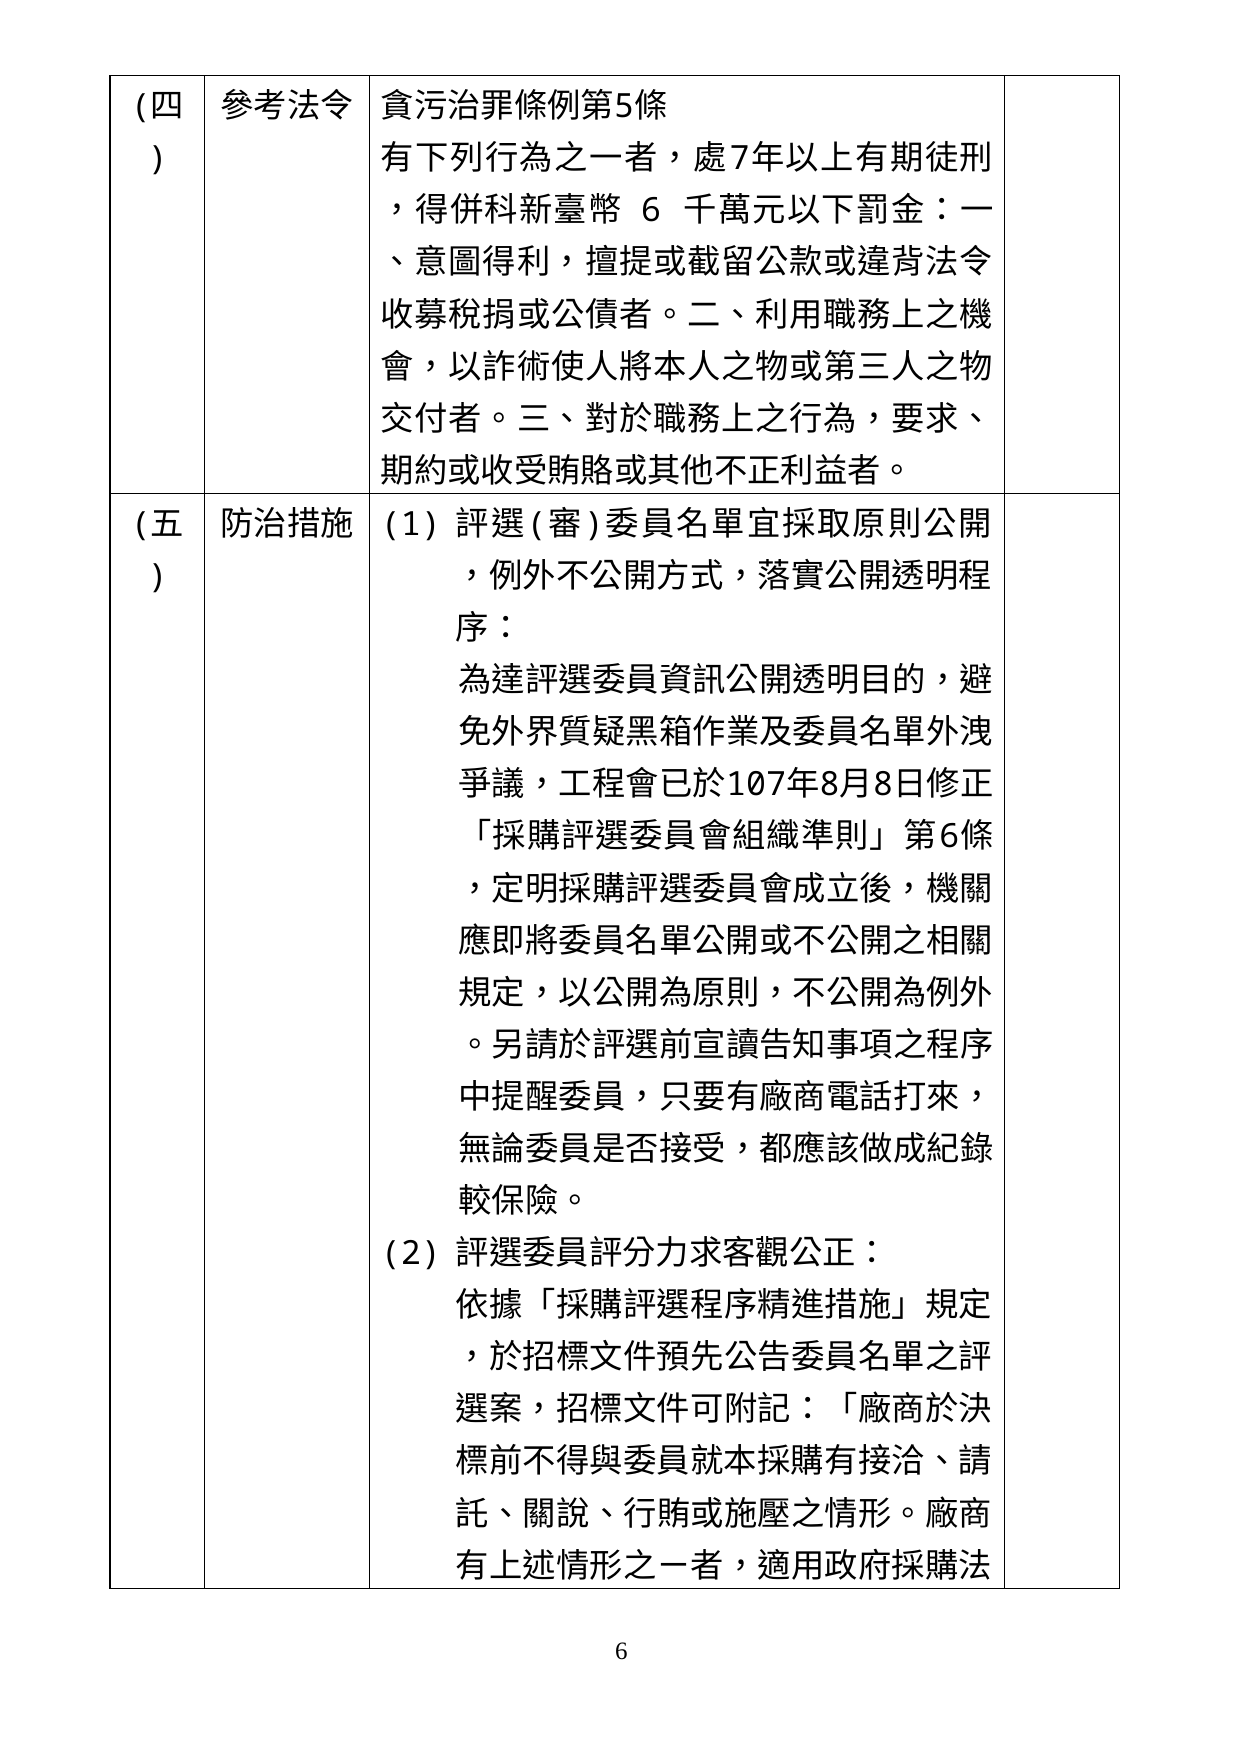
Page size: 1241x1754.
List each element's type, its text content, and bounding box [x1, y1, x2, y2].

table_cell [1005, 494, 1119, 1587]
table_cell 評選(審)委員名單宜採取原則公開，例外不公開方式，落實公開透明程序： 為達評選委員資訊公開透明目的，避免外界質疑黑箱作業及委員名單外洩爭議，工程會已於107年8月8日修正「採購評選委員會組織準則」第6條，定明採購評選委員會成立後，機關應即將委員名單公開或不公開之相關規定，以公開為原則，不公開為例外。另請於評選前宣讀告知事項之程序中提醒委員，只要有廠商電話打來，無論委員是否接受，都應該做成紀錄較保險。 評選委員評分力求客觀公正： 依據「採購評選程序精進措施」規定，於招標文件預先公告委員名單之評選案，招標文件可附記：「廠商於決標前不得與委員就本採購有接洽、請託、關說、行賄或施壓之情形。廠商有上述情形之ㄧ者，適用政府採購法 [370, 494, 1004, 1587]
table_cell (五) [111, 494, 204, 1587]
table_cell (四) [111, 76, 204, 493]
table_cell [1005, 76, 1119, 493]
table_cell 貪污治罪條例第5條 有下列行為之一者，處7年以上有期徒刑，得併科新臺幣 6 千萬元以下罰金：一、意圖得利，擅提或截留公款或違背法令收募稅捐或公債者。二、利用職務上之機會，以詐術使人將本人之物或第三人之物交付者。三、對於職務上之行為，要求、期約或收受賄賂或其他不正利益者。 [370, 76, 1004, 493]
table_cell 防治措施 [205, 494, 369, 1587]
table_cell 參考法令 [205, 76, 369, 493]
